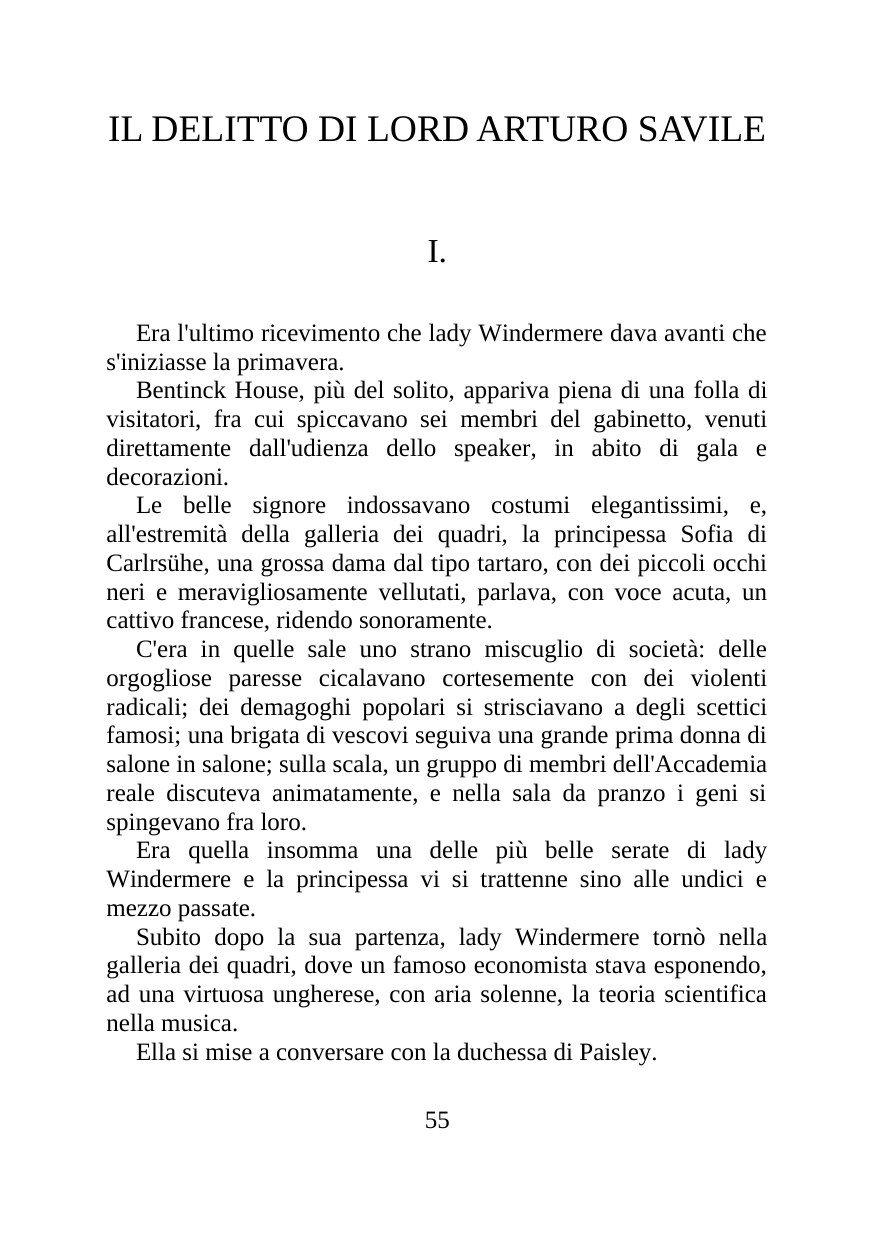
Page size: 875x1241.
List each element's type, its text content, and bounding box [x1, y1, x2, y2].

subtitle I. [106, 231, 768, 269]
text C'era in quelle sale uno strano miscuglio di società: delle orgogliose paresse cicalavano cortesemente con dei violenti radicali; dei demagoghi popolari si strisciavano a degli scettici famosi; una brigata di vescovi seguiva una grande prima donna di salone in salone; sulla scala, un gruppo di membri dell'Accademia reale discuteva animatamente, e nella sala da pranzo i geni si spingevano fra loro. [106, 634, 768, 836]
text Subito dopo la sua partenza, lady Windermere tornò nella galleria dei quadri, dove un famoso economista stava esponendo, ad una virtuosa ungherese, con aria solenne, la teoria scientifica nella musica. [106, 922, 768, 1037]
text Era l'ultimo ricevimento che lady Windermere dava avanti che s'iniziasse la primavera. [106, 318, 768, 376]
text Ella si mise a conversare con la duchessa di Paisley. [106, 1037, 768, 1066]
text Le belle signore indossavano costumi elegantissimi, e, all'estremità della galleria dei quadri, la principessa Sofia di Carlrsühe, una grossa dama dal tipo tartaro, con dei piccoli occhi neri e meravigliosamente vellutati, parlava, con voce acuta, un cattivo francese, ridendo sonoramente. [106, 491, 768, 634]
subtitle IL DELITTO DI LORD ARTURO SAVILE [106, 106, 768, 149]
text Bentinck House, più del solito, appariva piena di una folla di visitatori, fra cui spiccavano sei membri del gabinetto, venuti direttamente dall'udienza dello speaker, in abito di gala e decorazioni. [106, 376, 768, 491]
text Era quella insomma una delle più belle serate di lady Windermere e la principessa vi si trattenne sino alle undici e mezzo passate. [106, 836, 768, 922]
